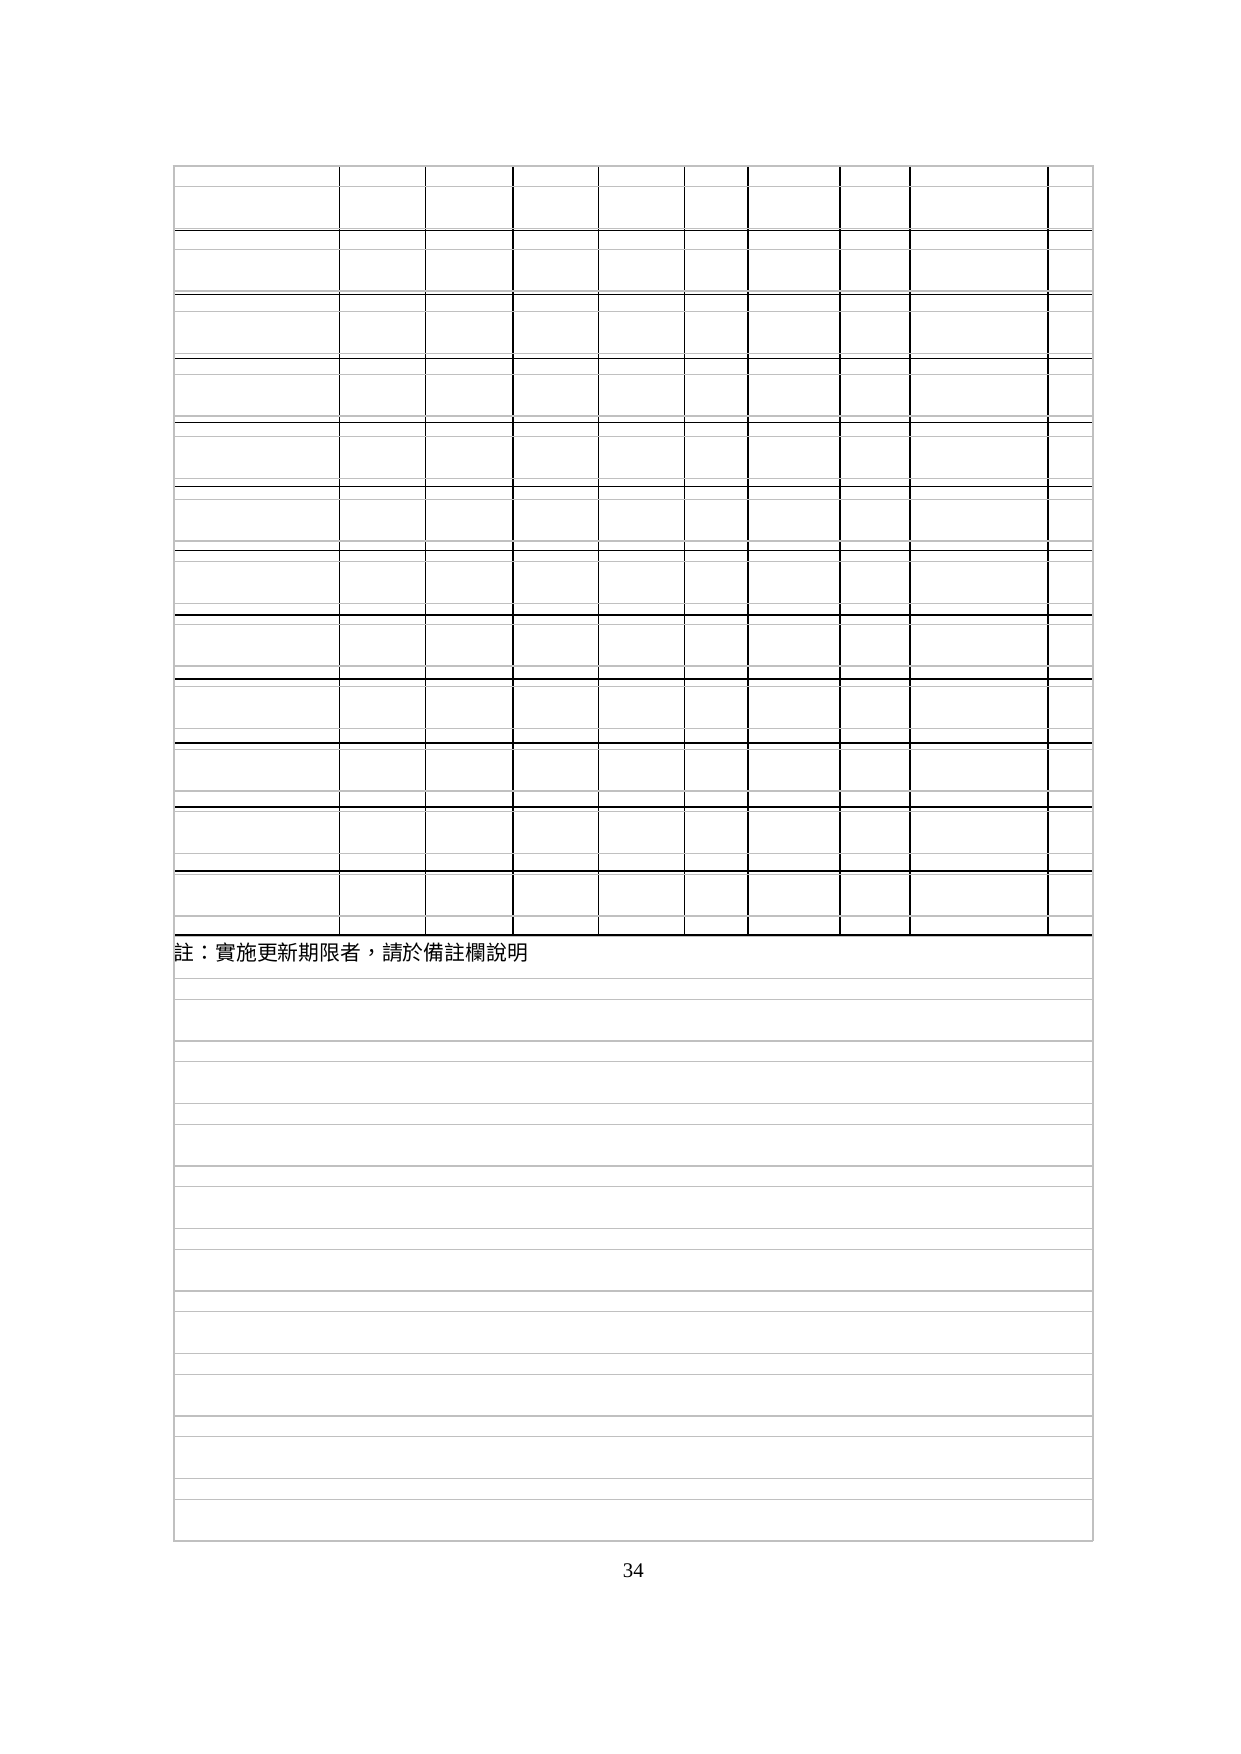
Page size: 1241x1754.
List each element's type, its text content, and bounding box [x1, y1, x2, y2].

table_cell [1049, 616, 1092, 624]
table_cell [599, 562, 684, 603]
table_cell [599, 616, 684, 624]
table_cell [841, 417, 909, 422]
table_cell [599, 750, 684, 790]
table_cell [749, 917, 839, 934]
table_cell [426, 437, 512, 478]
table_cell [685, 750, 747, 790]
table_cell [514, 792, 598, 806]
table_cell [1049, 625, 1092, 665]
table_cell [1049, 500, 1092, 540]
table_cell [426, 750, 512, 790]
table_cell [426, 551, 512, 561]
table_cell [911, 616, 1047, 624]
table_cell [1049, 875, 1092, 915]
table_cell [514, 231, 598, 249]
table_cell [911, 854, 1047, 870]
table_cell [175, 687, 339, 728]
table_cell [599, 479, 684, 486]
table_cell [426, 479, 512, 486]
table_cell [1049, 562, 1092, 603]
table_cell [911, 231, 1047, 249]
table_cell [514, 542, 598, 550]
table_cell [749, 250, 839, 290]
table_cell [841, 437, 909, 478]
table_cell [340, 625, 425, 665]
table_cell [1049, 437, 1092, 478]
table_cell [514, 359, 598, 374]
table_cell [1049, 250, 1092, 290]
table_cell [685, 667, 747, 678]
table_cell [1049, 854, 1092, 870]
table_cell [599, 167, 684, 186]
table_cell [1049, 812, 1092, 853]
table_cell [685, 479, 747, 486]
table_cell [749, 187, 839, 228]
table_cell [514, 423, 598, 436]
table_cell [911, 295, 1047, 311]
table_cell [685, 875, 747, 915]
table_cell [1049, 604, 1092, 614]
table_cell [911, 312, 1047, 353]
table_cell [599, 680, 684, 686]
table_cell [514, 750, 598, 790]
table_cell [599, 187, 684, 228]
table_cell [749, 792, 839, 806]
table_cell [426, 312, 512, 353]
table_cell [514, 616, 598, 624]
table_cell [749, 667, 839, 678]
table_cell [175, 875, 339, 915]
table_cell [175, 487, 339, 499]
table_cell [599, 625, 684, 665]
table_cell [426, 680, 512, 686]
table_cell [426, 604, 512, 614]
table_cell [841, 479, 909, 486]
table_cell [911, 792, 1047, 806]
table_cell [514, 354, 598, 358]
table_cell [911, 604, 1047, 614]
table_cell [340, 616, 425, 624]
table_cell [426, 562, 512, 603]
table_cell [514, 744, 598, 749]
table_cell [426, 417, 512, 422]
table_cell [175, 680, 339, 686]
table_cell [340, 231, 425, 249]
table_cell [841, 500, 909, 540]
table_cell [911, 354, 1047, 358]
table_cell [340, 792, 425, 806]
table_cell [599, 437, 684, 478]
table_cell [175, 812, 339, 853]
table_cell [841, 423, 909, 436]
table_cell [426, 167, 512, 186]
table_cell [340, 812, 425, 853]
table_cell [841, 562, 909, 603]
table_cell [911, 437, 1047, 478]
table_cell [175, 354, 339, 358]
table_cell [911, 423, 1047, 436]
table_cell [841, 187, 909, 228]
table_cell [175, 417, 339, 422]
table_cell [175, 167, 339, 186]
table_cell [340, 295, 425, 311]
table_cell [749, 437, 839, 478]
table_cell [175, 604, 339, 614]
table_cell [340, 417, 425, 422]
table_cell [340, 687, 425, 728]
table_cell [340, 744, 425, 749]
table_cell [514, 500, 598, 540]
table_cell [1049, 542, 1092, 550]
table_cell [426, 729, 512, 742]
table_cell [514, 875, 598, 915]
table_cell [841, 625, 909, 665]
table_cell [1049, 667, 1092, 678]
table_cell [1049, 187, 1092, 228]
table_cell [514, 667, 598, 678]
table_cell [426, 354, 512, 358]
table_cell [841, 687, 909, 728]
table_cell [749, 744, 839, 749]
table_cell [749, 487, 839, 499]
table_cell [175, 312, 339, 353]
table_cell [749, 562, 839, 603]
table_cell [911, 750, 1047, 790]
table_cell [426, 295, 512, 311]
table_cell [841, 744, 909, 749]
table_cell [514, 604, 598, 614]
table_cell [514, 312, 598, 353]
table_cell [1049, 375, 1092, 415]
table_cell [911, 359, 1047, 374]
table_cell [426, 250, 512, 290]
table_cell [340, 375, 425, 415]
table_cell [685, 250, 747, 290]
table_cell [340, 479, 425, 486]
table_cell [749, 167, 839, 186]
table_cell [514, 625, 598, 665]
table_cell [749, 551, 839, 561]
table_cell [175, 616, 339, 624]
table_cell [175, 423, 339, 436]
table_cell [685, 542, 747, 550]
table_cell [911, 479, 1047, 486]
table_cell [1049, 680, 1092, 686]
table_cell [749, 417, 839, 422]
table_cell [841, 680, 909, 686]
table_cell [514, 167, 598, 186]
table_cell [599, 312, 684, 353]
table_cell [599, 375, 684, 415]
table_cell [911, 167, 1047, 186]
table_cell [426, 500, 512, 540]
table_cell [685, 354, 747, 358]
table_cell [841, 616, 909, 624]
table_cell [340, 729, 425, 742]
table_cell [1049, 750, 1092, 790]
table_cell [175, 744, 339, 749]
table_cell [911, 875, 1047, 915]
table_cell [175, 562, 339, 603]
table_cell [911, 625, 1047, 665]
table_cell [426, 487, 512, 499]
table_cell [911, 487, 1047, 499]
table_cell [175, 250, 339, 290]
table_cell [685, 616, 747, 624]
table_cell [599, 417, 684, 422]
table_cell [599, 542, 684, 550]
table_cell [841, 354, 909, 358]
table_cell [749, 729, 839, 742]
table_cell [599, 604, 684, 614]
table_cell [841, 854, 909, 870]
table_cell [599, 423, 684, 436]
table_cell [514, 250, 598, 290]
table_cell [175, 792, 339, 806]
table_cell [175, 542, 339, 550]
table_cell [685, 729, 747, 742]
table_cell [599, 729, 684, 742]
table_cell [1049, 354, 1092, 358]
table_cell [599, 792, 684, 806]
table_cell [911, 687, 1047, 728]
table_cell [841, 750, 909, 790]
table_cell [911, 250, 1047, 290]
table_cell [911, 729, 1047, 742]
table_cell [340, 542, 425, 550]
table_cell [911, 542, 1047, 550]
table_cell [685, 854, 747, 870]
table_cell [426, 875, 512, 915]
table_cell [911, 417, 1047, 422]
table_cell [749, 680, 839, 686]
table_cell [175, 917, 339, 934]
table_cell [841, 917, 909, 934]
table_cell [685, 359, 747, 374]
table_cell [426, 667, 512, 678]
table_cell [841, 729, 909, 742]
table_cell [749, 375, 839, 415]
table_cell [426, 625, 512, 665]
table_cell [685, 604, 747, 614]
table_cell [340, 917, 425, 934]
table_cell [175, 437, 339, 478]
table_cell [340, 854, 425, 870]
table_cell [175, 295, 339, 311]
table_cell [514, 812, 598, 853]
table_cell [599, 854, 684, 870]
table_cell [340, 187, 425, 228]
table_cell [841, 875, 909, 915]
table_cell [426, 616, 512, 624]
table_cell [175, 359, 339, 374]
table_cell [514, 479, 598, 486]
table_cell [1049, 295, 1092, 311]
table_cell [911, 187, 1047, 228]
table_cell [175, 375, 339, 415]
table_cell [175, 854, 339, 870]
table_cell [426, 854, 512, 870]
table_cell [426, 542, 512, 550]
table_cell [599, 551, 684, 561]
table_cell [685, 487, 747, 499]
table_cell [514, 375, 598, 415]
table_cell [426, 375, 512, 415]
table_cell [685, 500, 747, 540]
table_cell [685, 417, 747, 422]
table_cell [841, 812, 909, 853]
table_cell [1049, 729, 1092, 742]
table_cell [340, 562, 425, 603]
table_cell [1049, 423, 1092, 436]
table_cell [175, 231, 339, 249]
table_cell [340, 250, 425, 290]
table_cell [749, 479, 839, 486]
table_cell [340, 667, 425, 678]
table_cell [426, 917, 512, 934]
table_cell [911, 551, 1047, 561]
table_cell [340, 359, 425, 374]
table_cell [911, 812, 1047, 853]
table_cell [749, 500, 839, 540]
table_cell [514, 295, 598, 311]
table_cell [749, 354, 839, 358]
table_cell [841, 604, 909, 614]
table_cell [599, 875, 684, 915]
table_cell [599, 359, 684, 374]
table_cell [685, 437, 747, 478]
table_cell [841, 231, 909, 249]
table_cell [514, 680, 598, 686]
table_cell [685, 423, 747, 436]
table_cell [841, 487, 909, 499]
table_cell [1049, 479, 1092, 486]
table_cell [175, 479, 339, 486]
table_cell [749, 295, 839, 311]
table_cell [749, 359, 839, 374]
table_cell [599, 231, 684, 249]
table_cell [514, 487, 598, 499]
table_cell [426, 687, 512, 728]
table_cell [340, 680, 425, 686]
table_cell [685, 167, 747, 186]
table_cell [841, 312, 909, 353]
table_cell [175, 500, 339, 540]
table_cell [685, 812, 747, 853]
table_cell [599, 687, 684, 728]
table_cell [340, 750, 425, 790]
table_cell [685, 680, 747, 686]
table_cell [749, 750, 839, 790]
table_cell [514, 551, 598, 561]
table_cell [749, 812, 839, 853]
table_cell [841, 551, 909, 561]
table_cell [841, 667, 909, 678]
table_cell [175, 729, 339, 742]
table_cell [1049, 167, 1092, 186]
table_cell [749, 542, 839, 550]
table_cell [175, 187, 339, 228]
table_cell [599, 744, 684, 749]
table_cell [749, 231, 839, 249]
table_cell [685, 312, 747, 353]
table_cell [841, 167, 909, 186]
table_cell [514, 562, 598, 603]
table_cell [426, 744, 512, 749]
table_cell [340, 437, 425, 478]
table_cell [175, 625, 339, 665]
table_cell [749, 312, 839, 353]
table_cell [340, 604, 425, 614]
table_cell [340, 354, 425, 358]
table_cell [1049, 551, 1092, 561]
table_cell [685, 687, 747, 728]
table_cell [911, 375, 1047, 415]
table_cell [340, 551, 425, 561]
table_cell [599, 917, 684, 934]
table_cell [599, 487, 684, 499]
table_cell [340, 167, 425, 186]
table_cell [599, 295, 684, 311]
table_cell [1049, 687, 1092, 728]
table_cell [599, 812, 684, 853]
table_cell [1049, 917, 1092, 934]
table_cell [911, 744, 1047, 749]
table_cell [426, 187, 512, 228]
table_cell [340, 487, 425, 499]
table_cell [749, 687, 839, 728]
table_cell [841, 295, 909, 311]
table_cell [175, 750, 339, 790]
table_cell [340, 875, 425, 915]
table_cell [599, 354, 684, 358]
table_cell [514, 917, 598, 934]
table_cell [911, 917, 1047, 934]
table_cell [340, 423, 425, 436]
table_cell [911, 667, 1047, 678]
table_cell [749, 616, 839, 624]
table_cell [685, 917, 747, 934]
table_cell [749, 875, 839, 915]
table_cell [514, 417, 598, 422]
table_cell [514, 437, 598, 478]
table_cell [426, 231, 512, 249]
table_cell [841, 792, 909, 806]
table_cell [841, 542, 909, 550]
table_cell [599, 667, 684, 678]
table_cell [599, 250, 684, 290]
table_cell [599, 500, 684, 540]
table_cell [749, 854, 839, 870]
table_cell [911, 500, 1047, 540]
table_cell [514, 687, 598, 728]
table_cell [514, 854, 598, 870]
table_cell [1049, 312, 1092, 353]
table_cell [749, 423, 839, 436]
table_cell [911, 562, 1047, 603]
table_cell [426, 423, 512, 436]
table_cell [749, 625, 839, 665]
table_cell [514, 729, 598, 742]
table_cell [911, 680, 1047, 686]
table_cell [1049, 744, 1092, 749]
table_cell [685, 792, 747, 806]
table_cell [514, 187, 598, 228]
table_cell [749, 604, 839, 614]
table_cell [1049, 417, 1092, 422]
table_cell [426, 812, 512, 853]
table_cell [685, 744, 747, 749]
table_cell [175, 667, 339, 678]
table_cell [841, 375, 909, 415]
table_cell [685, 625, 747, 665]
table_cell [426, 359, 512, 374]
table_cell [1049, 359, 1092, 374]
table_cell [685, 295, 747, 311]
table_cell [1049, 487, 1092, 499]
table_cell [426, 792, 512, 806]
table_cell [175, 551, 339, 561]
table_cell [841, 250, 909, 290]
table_cell [340, 500, 425, 540]
table_cell [685, 551, 747, 561]
table_cell [1049, 231, 1092, 249]
table_cell [685, 231, 747, 249]
table_cell [841, 359, 909, 374]
table_cell [685, 187, 747, 228]
table_cell [340, 312, 425, 353]
table_cell [685, 375, 747, 415]
table_cell [1049, 792, 1092, 806]
table_cell [685, 562, 747, 603]
text 註：實施更新期限者，請於備註欄說明 [175, 937, 1092, 966]
